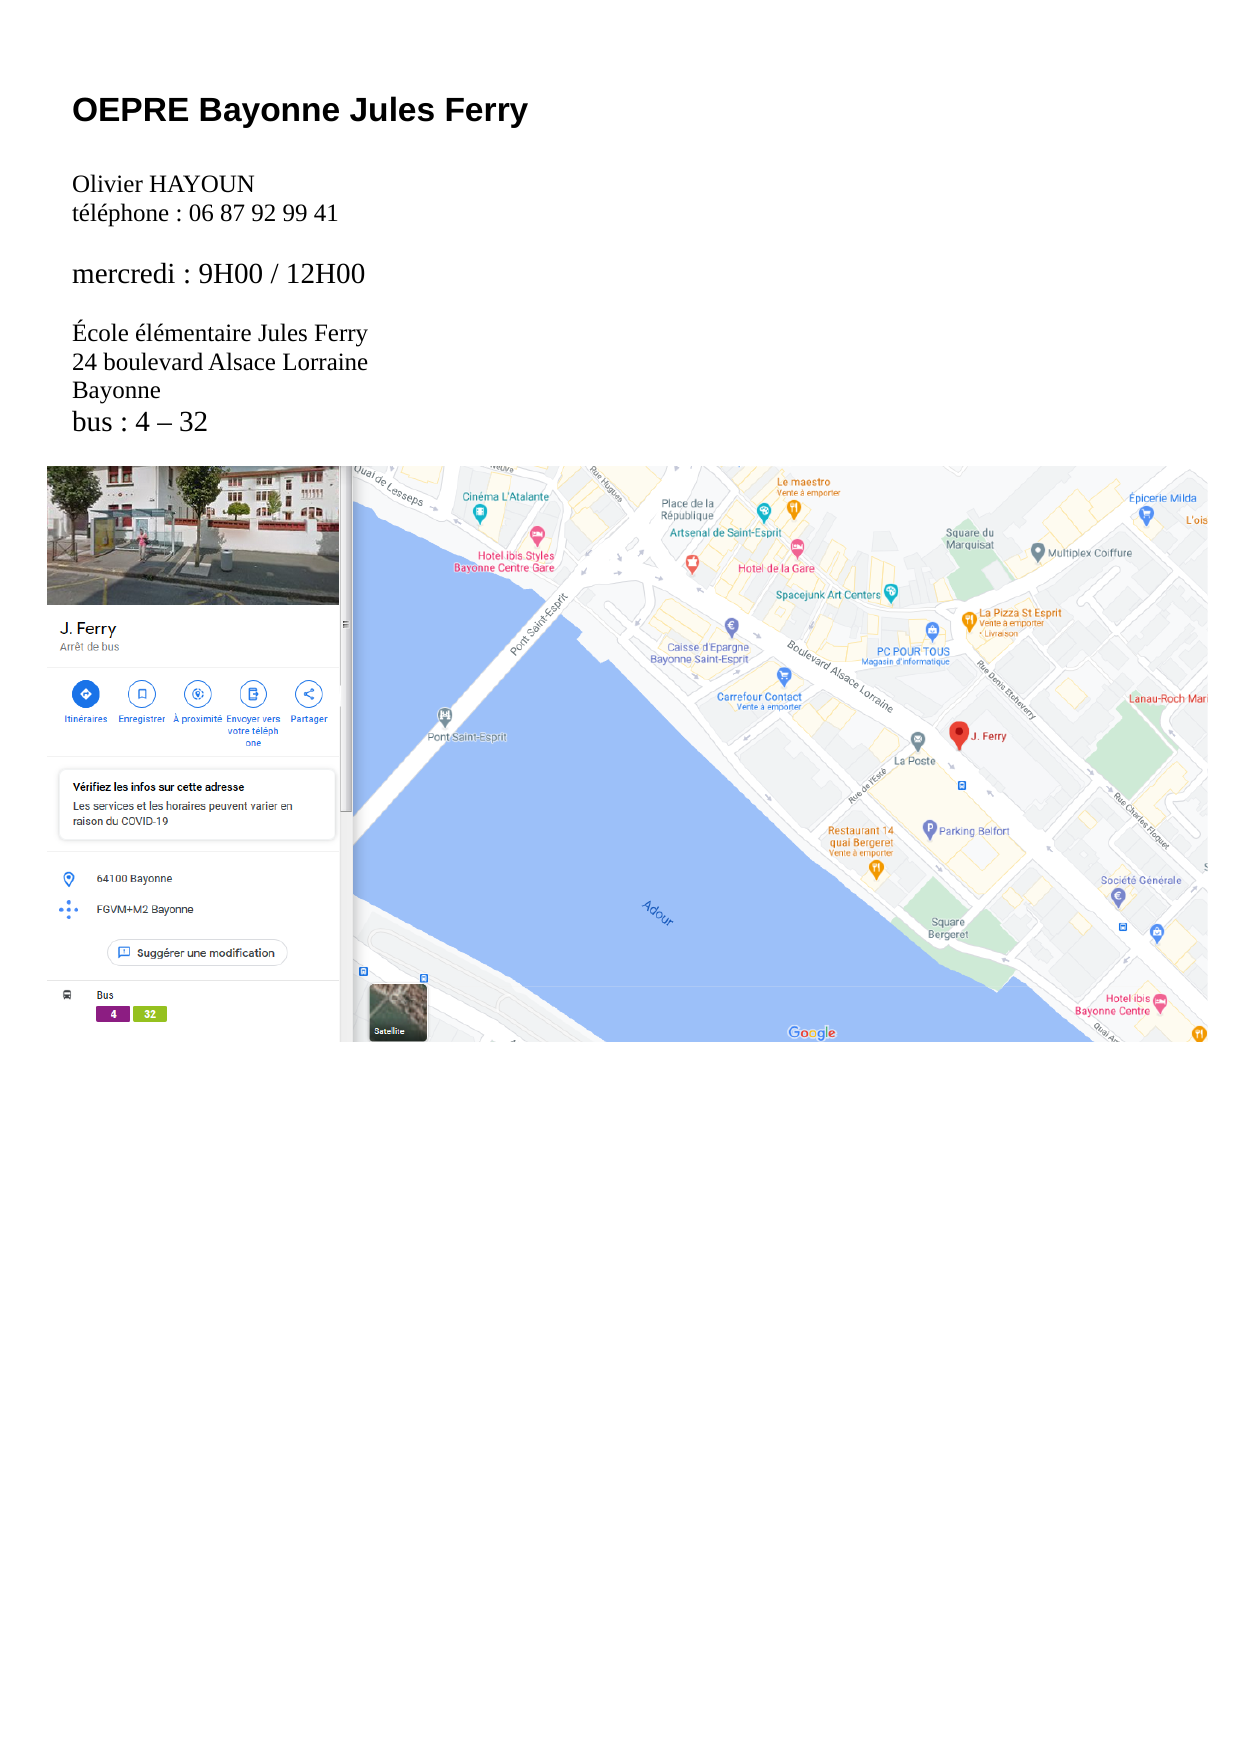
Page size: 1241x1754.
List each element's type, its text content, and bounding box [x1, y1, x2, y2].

text Bayonne [72, 376, 1183, 404]
text École élémentaire Jules Ferry [72, 318, 1183, 347]
subtitle OEPRE Bayonne Jules Ferry [72, 89, 1183, 128]
text bus : 4 – 32 [72, 404, 1183, 438]
text Olivier HAYOUN [72, 169, 1183, 198]
text 24 boulevard Alsace Lorraine [72, 347, 1183, 376]
picture [47, 466, 1208, 1042]
text mercredi : 9H00 / 12H00 [72, 256, 1183, 289]
text téléphone : 06 87 92 99 41 [72, 198, 1183, 227]
